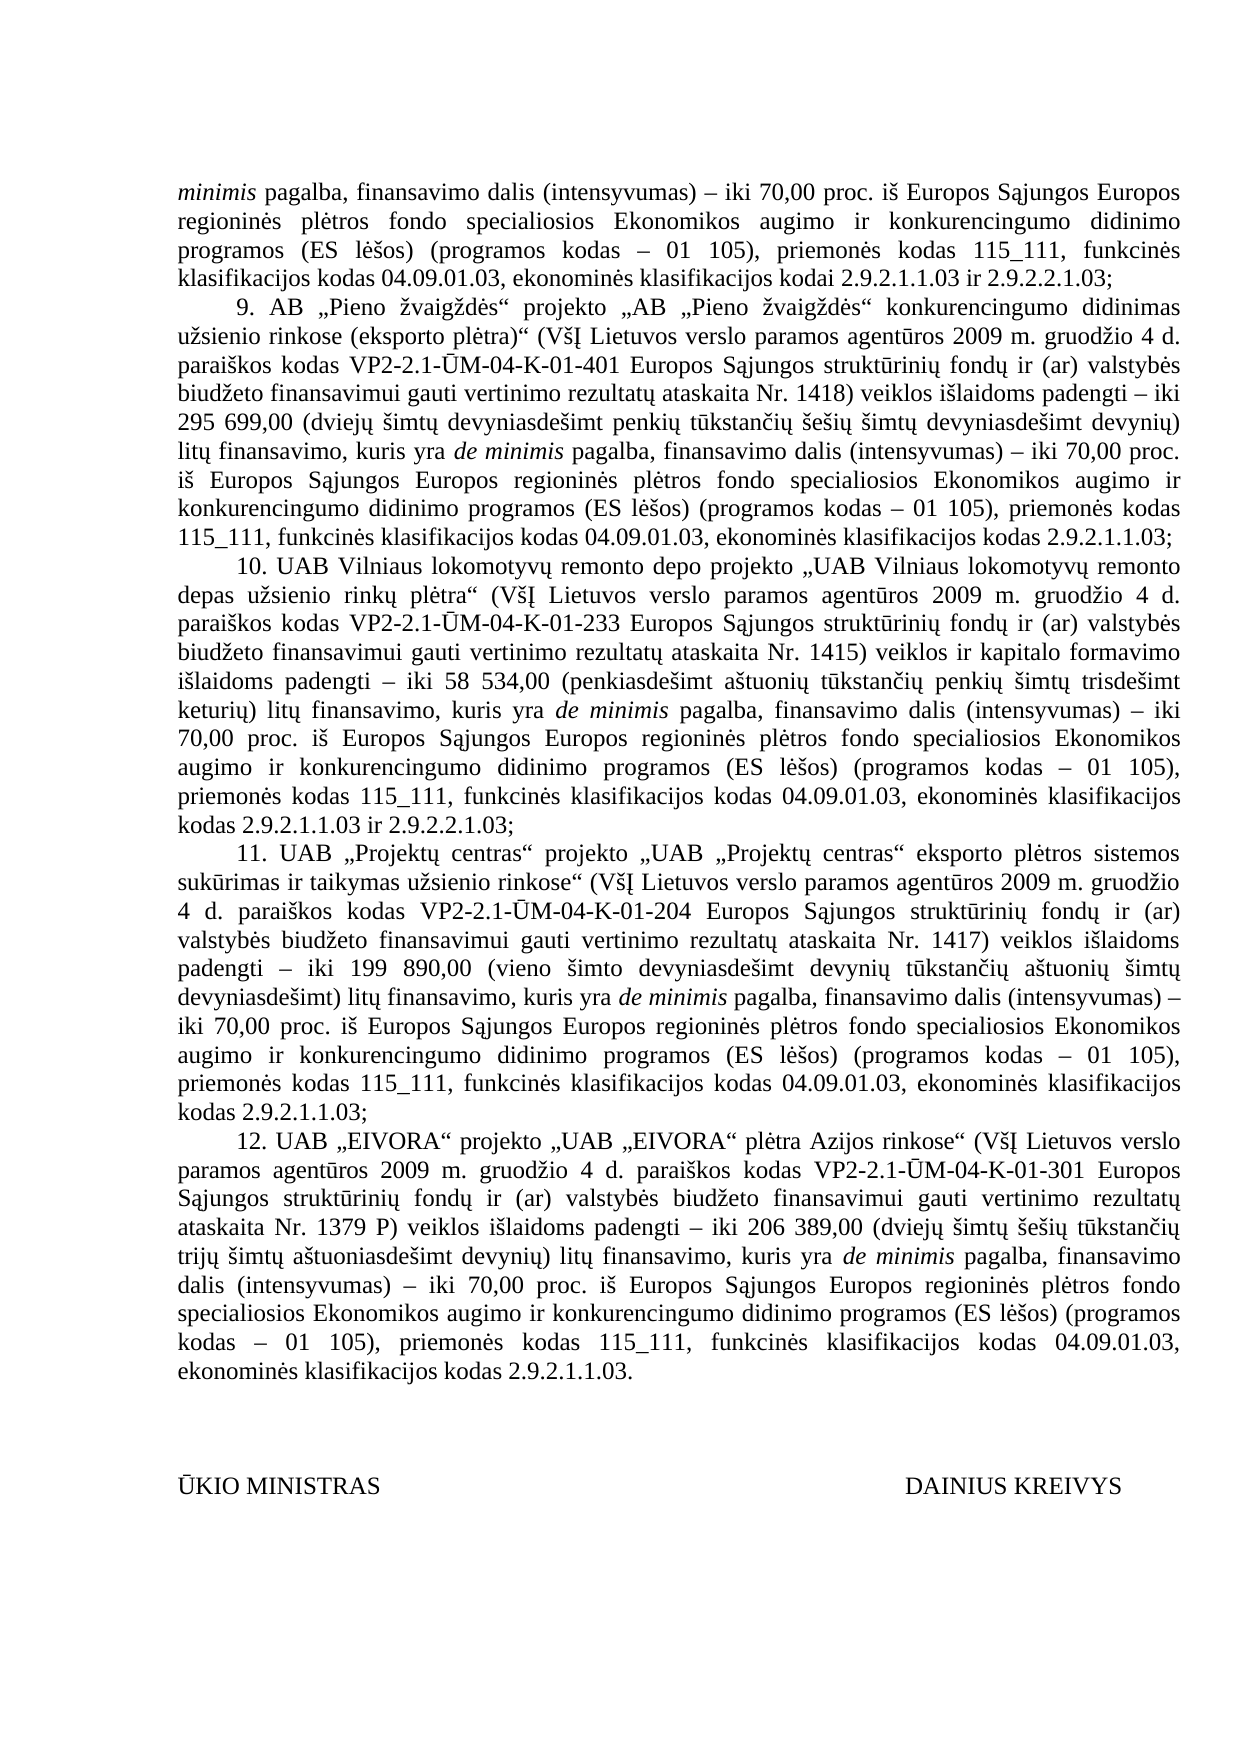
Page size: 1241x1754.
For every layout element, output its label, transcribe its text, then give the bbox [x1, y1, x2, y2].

text 12. UAB „EIVORA“ projekto „UAB „EIVORA“ plėtra Azijos rinkose“ (VšĮ Lietuvos verslo paramos agentūros 2009 m. gruodžio 4 d. paraiškos kodas VP2-2.1-ŪM-04-K-01-301 Europos Sąjungos struktūrinių fondų ir (ar) valstybės biudžeto finansavimui gauti vertinimo rezultatų ataskaita Nr. 1379 P) veiklos išlaidoms padengti – iki 206 389,00 (dviejų šimtų šešių tūkstančių trijų šimtų aštuoniasdešimt devynių) litų finansavimo, kuris yra de minimis pagalba, finansavimo dalis (intensyvumas) – iki 70,00 proc. iš Europos Sąjungos Europos regioninės plėtros fondo specialiosios Ekonomikos augimo ir konkurencingumo didinimo programos (ES lėšos) (programos kodas – 01 105), priemonės kodas 115_111, funkcinės klasifikacijos kodas 04.09.01.03, ekonominės klasifikacijos kodas 2.9.2.1.1.03. [177, 1126, 1181, 1385]
text Ūkio ministras Dainius Kreivys [177, 1471, 1181, 1500]
text 10. UAB Vilniaus lokomotyvų remonto depo projekto „UAB Vilniaus lokomotyvų remonto depas užsienio rinkų plėtra“ (VšĮ Lietuvos verslo paramos agentūros 2009 m. gruodžio 4 d. paraiškos kodas VP2-2.1-ŪM-04-K-01-233 Europos Sąjungos struktūrinių fondų ir (ar) valstybės biudžeto finansavimui gauti vertinimo rezultatų ataskaita Nr. 1415) veiklos ir kapitalo formavimo išlaidoms padengti – iki 58 534,00 (penkiasdešimt aštuonių tūkstančių penkių šimtų trisdešimt keturių) litų finansavimo, kuris yra de minimis pagalba, finansavimo dalis (intensyvumas) – iki 70,00 proc. iš Europos Sąjungos Europos regioninės plėtros fondo specialiosios Ekonomikos augimo ir konkurencingumo didinimo programos (ES lėšos) (programos kodas – 01 105), priemonės kodas 115_111, funkcinės klasifikacijos kodas 04.09.01.03, ekonominės klasifikacijos kodas 2.9.2.1.1.03 ir 2.9.2.2.1.03; [177, 551, 1181, 838]
text minimis pagalba, finansavimo dalis (intensyvumas) – iki 70,00 proc. iš Europos Sąjungos Europos regioninės plėtros fondo specialiosios Ekonomikos augimo ir konkurencingumo didinimo programos (ES lėšos) (programos kodas – 01 105), priemonės kodas 115_111, funkcinės klasifikacijos kodas 04.09.01.03, ekonominės klasifikacijos kodai 2.9.2.1.1.03 ir 2.9.2.2.1.03; [177, 177, 1181, 292]
text 9. AB „Pieno žvaigždės“ projekto „AB „Pieno žvaigždės“ konkurencingumo didinimas užsienio rinkose (eksporto plėtra)“ (VšĮ Lietuvos verslo paramos agentūros 2009 m. gruodžio 4 d. paraiškos kodas VP2-2.1-ŪM-04-K-01-401 Europos Sąjungos struktūrinių fondų ir (ar) valstybės biudžeto finansavimui gauti vertinimo rezultatų ataskaita Nr. 1418) veiklos išlaidoms padengti – iki 295 699,00 (dviejų šimtų devyniasdešimt penkių tūkstančių šešių šimtų devyniasdešimt devynių) litų finansavimo, kuris yra de minimis pagalba, finansavimo dalis (intensyvumas) – iki 70,00 proc. iš Europos Sąjungos Europos regioninės plėtros fondo specialiosios Ekonomikos augimo ir konkurencingumo didinimo programos (ES lėšos) (programos kodas – 01 105), priemonės kodas 115_111, funkcinės klasifikacijos kodas 04.09.01.03, ekonominės klasifikacijos kodas 2.9.2.1.1.03; [177, 292, 1181, 551]
text 11. UAB „Projektų centras“ projekto „UAB „Projektų centras“ eksporto plėtros sistemos sukūrimas ir taikymas užsienio rinkose“ (VšĮ Lietuvos verslo paramos agentūros 2009 m. gruodžio 4 d. paraiškos kodas VP2-2.1-ŪM-04-K-01-204 Europos Sąjungos struktūrinių fondų ir (ar) valstybės biudžeto finansavimui gauti vertinimo rezultatų ataskaita Nr. 1417) veiklos išlaidoms padengti – iki 199 890,00 (vieno šimto devyniasdešimt devynių tūkstančių aštuonių šimtų devyniasdešimt) litų finansavimo, kuris yra de minimis pagalba, finansavimo dalis (intensyvumas) – iki 70,00 proc. iš Europos Sąjungos Europos regioninės plėtros fondo specialiosios Ekonomikos augimo ir konkurencingumo didinimo programos (ES lėšos) (programos kodas – 01 105), priemonės kodas 115_111, funkcinės klasifikacijos kodas 04.09.01.03, ekonominės klasifikacijos kodas 2.9.2.1.1.03; [177, 838, 1181, 1126]
